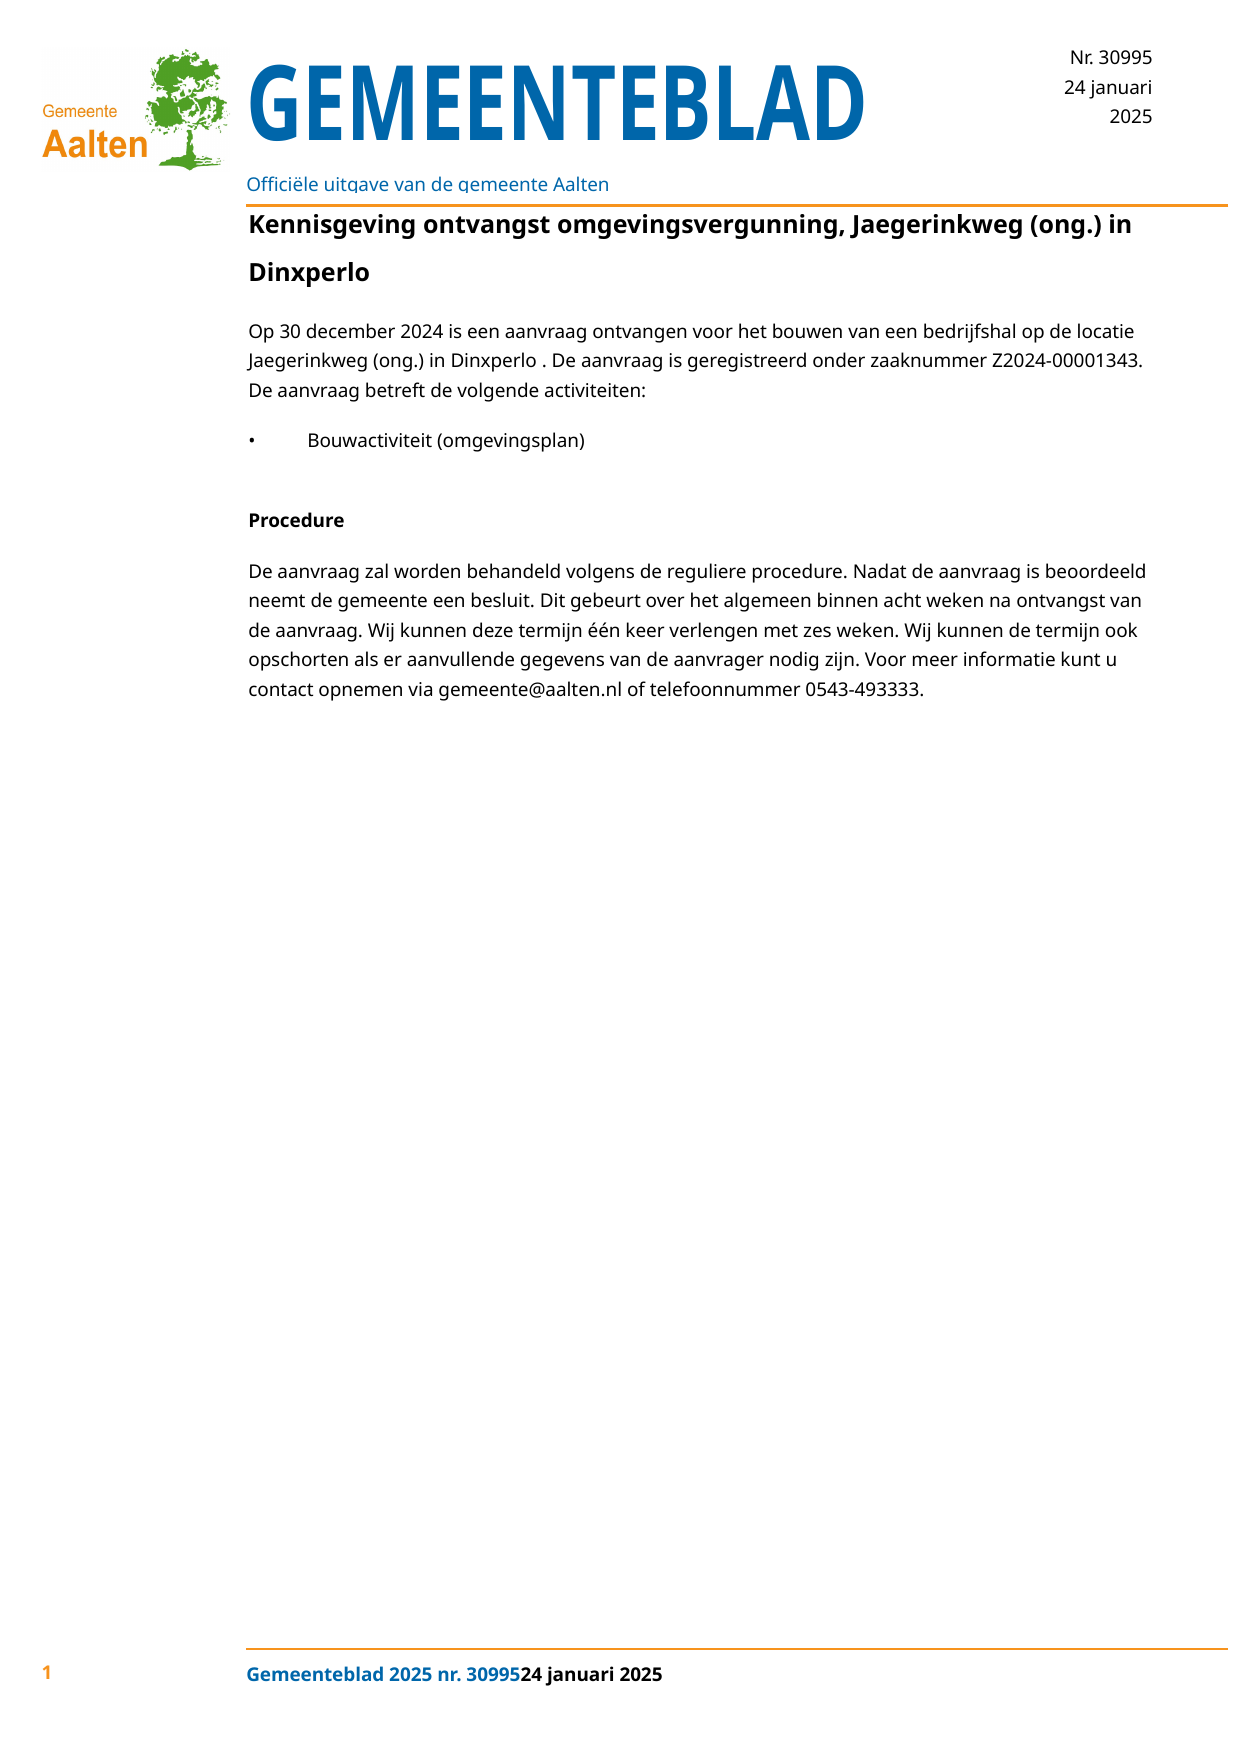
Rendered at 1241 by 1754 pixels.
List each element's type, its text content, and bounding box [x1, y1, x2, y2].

text Op 30 december 2024 is een aanvraag ontvangen voor het bouwen van een bedrijfshal op de locatie Jaegerinkweg (ong.) in Dinxperlo . De aanvraag is geregistreerd onder zaaknummer Z2024-00001343. De aanvraag betreft de volgende activiteiten: [248, 318, 1152, 403]
list Bouwactiviteit (omgevingsplan) [248, 427, 1152, 453]
text Kennisgeving ontvangst omgevingsvergunning, Jaegerinkweg (ong.) in Dinxperlo [248, 207, 1152, 288]
text Procedure [248, 507, 1152, 533]
picture [41, 47, 231, 172]
text De aanvraag zal worden behandeld volgens de reguliere procedure. Nadat de aanvraag is beoordeeld neemt de gemeente een besluit. Dit gebeurt over het algemeen binnen acht weken na ontvangst van de aanvraag. Wij kunnen deze termijn één keer verlengen met zes weken. Wij kunnen de termijn ook opschorten als er aanvullende gegevens van de aanvrager nodig zijn. Voor meer informatie kunt u contact opnemen via gemeente@aalten.nl of telefoonnummer 0543-493333. [248, 558, 1152, 702]
